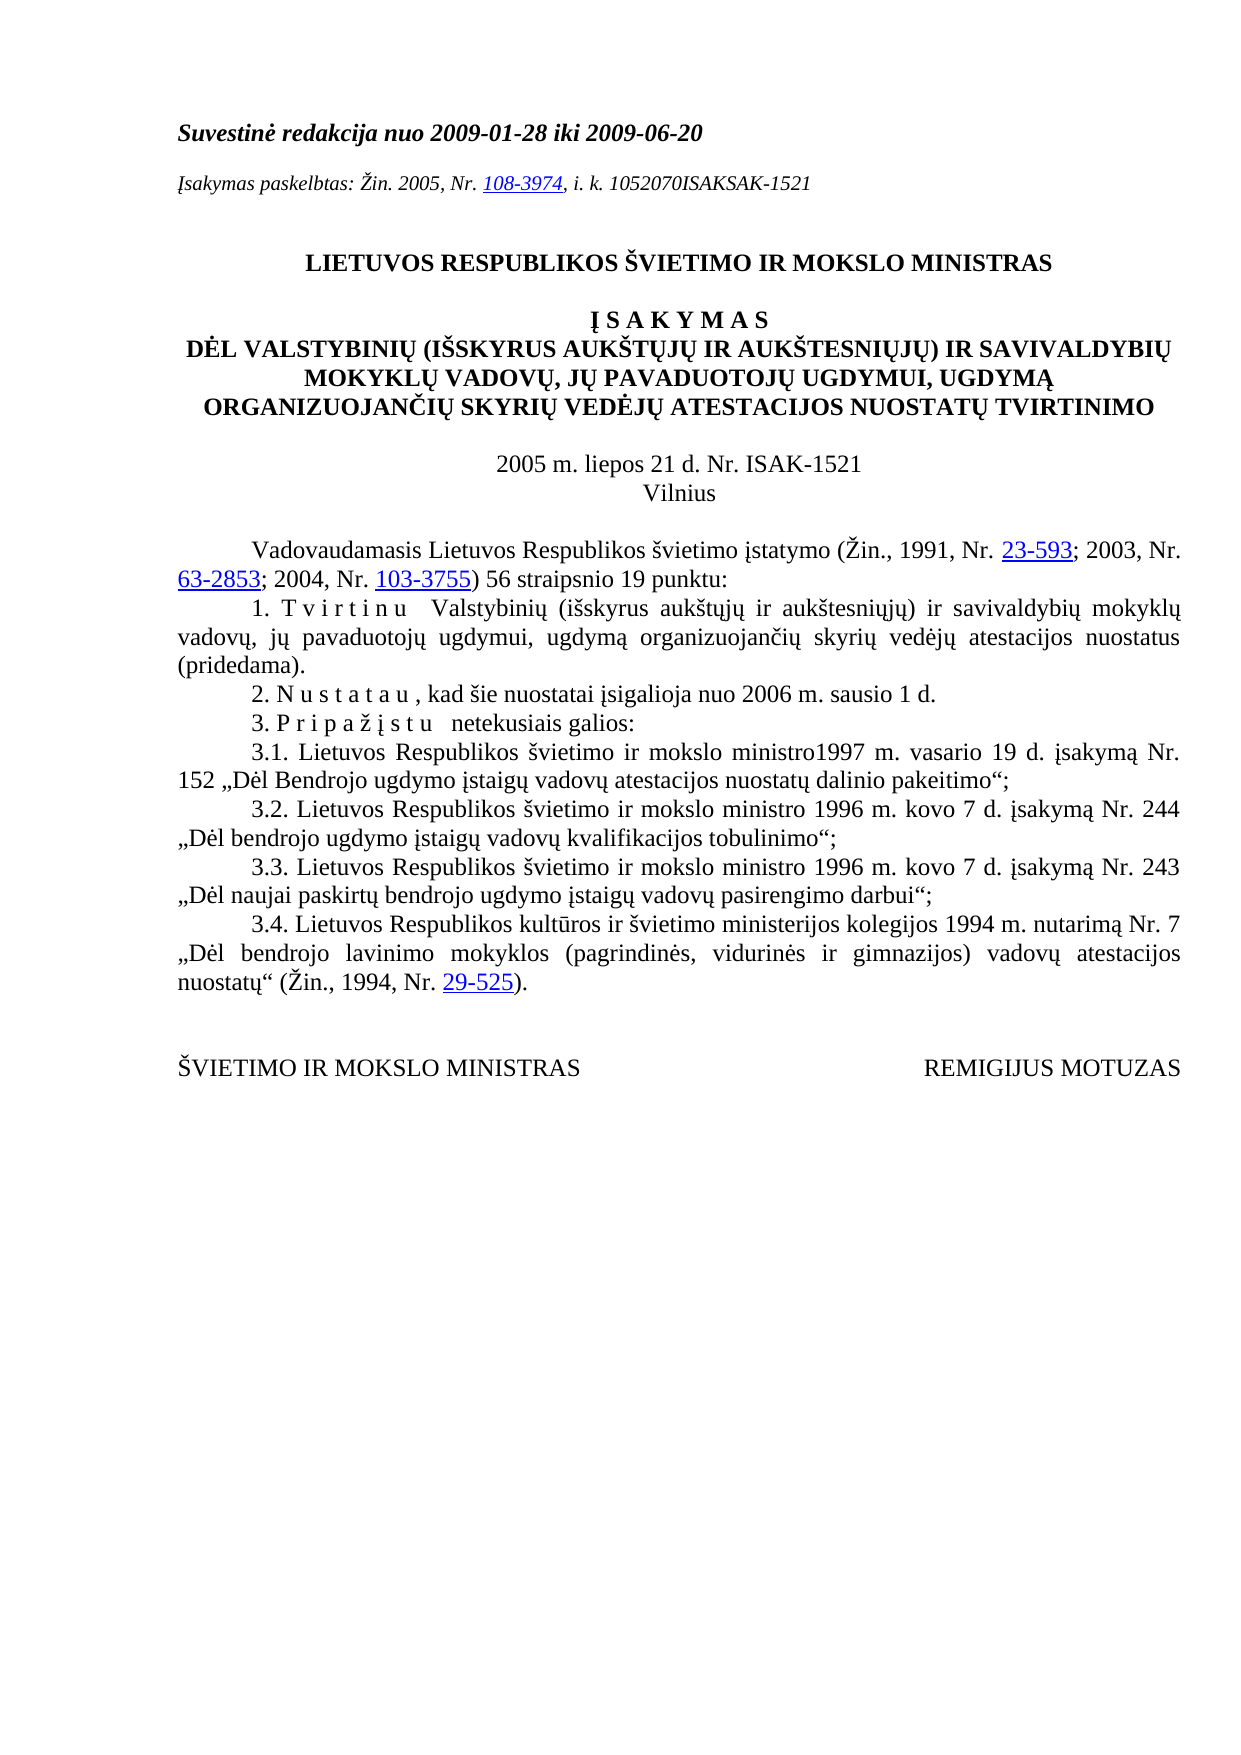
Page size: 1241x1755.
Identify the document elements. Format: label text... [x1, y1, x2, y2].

text 3.1. Lietuvos Respublikos švietimo ir mokslo ministro1997 m. vasario 19 d. įsakymą Nr. 152 „Dėl Bendrojo ugdymo įstaigų vadovų atestacijos nuostatų dalinio pakeitimo“; [177, 737, 1181, 794]
text 3.2. Lietuvos Respublikos švietimo ir mokslo ministro 1996 m. kovo 7 d. įsakymą Nr. 244 „Dėl bendrojo ugdymo įstaigų vadovų kvalifikacijos tobulinimo“; [177, 794, 1181, 852]
text Vadovaudamasis Lietuvos Respublikos švietimo įstatymo (Žin., 1991, Nr. 23-593; 2003, Nr. 63-2853; 2004, Nr. 103-3755) 56 straipsnio 19 punktu: [177, 535, 1181, 593]
text 3. Pripažįstu netekusiais galios: [177, 708, 1181, 737]
text 1. Tvirtinu Valstybinių (išskyrus aukštųjų ir aukštesniųjų) ir savivaldybių mokyklų vadovų, jų pavaduotojų ugdymui, ugdymą organizuojančių skyrių vedėjų atestacijos nuostatus (pridedama). [177, 593, 1181, 679]
text 3.4. Lietuvos Respublikos kultūros ir švietimo ministerijos kolegijos 1994 m. nutarimą Nr. 7 „Dėl bendrojo lavinimo mokyklos (pagrindinės, vidurinės ir gimnazijos) vadovų atestacijos nuostatų“ (Žin., 1994, Nr. 29-525). [177, 909, 1181, 995]
text 3.3. Lietuvos Respublikos švietimo ir mokslo ministro 1996 m. kovo 7 d. įsakymą Nr. 243 „Dėl naujai paskirtų bendrojo ugdymo įstaigų vadovų pasirengimo darbui“; [177, 852, 1181, 909]
text DĖL VALSTYBINIŲ (IŠSKYRUS AUKŠTŲJŲ IR AUKŠTESNIŲJŲ) IR SAVIVALDYBIŲ MOKYKLŲ VADOVŲ, JŲ PAVADUOTOJŲ UGDYMUI, UGDYMĄ ORGANIZUOJANČIŲ SKYRIŲ VEDĖJŲ ATESTACIJOS NUOSTATŲ TVIRTINIMO [177, 334, 1181, 420]
text Į S A K Y M A S [177, 305, 1181, 334]
text LIETUVOS RESPUBLIKOS ŠVIETIMO IR MOKSLO MINISTRAS [177, 248, 1181, 277]
text Įsakymas paskelbtas: Žin. 2005, Nr. 108-3974, i. k. 1052070ISAKSAK-1521 [177, 171, 1181, 195]
text Vilnius [177, 478, 1181, 507]
text 2. Nustatau, kad šie nuostatai įsigalioja nuo 2006 m. sausio 1 d. [177, 679, 1181, 708]
text Suvestinė redakcija nuo 2009-01-28 iki 2009-06-20 [177, 118, 1181, 147]
text 2005 m. liepos 21 d. Nr. ISAK-1521 [177, 449, 1181, 478]
text ŠVIETIMO IR MOKSLO MINISTRAS REMIGIJUS MOTUZAS [177, 1053, 1181, 1082]
